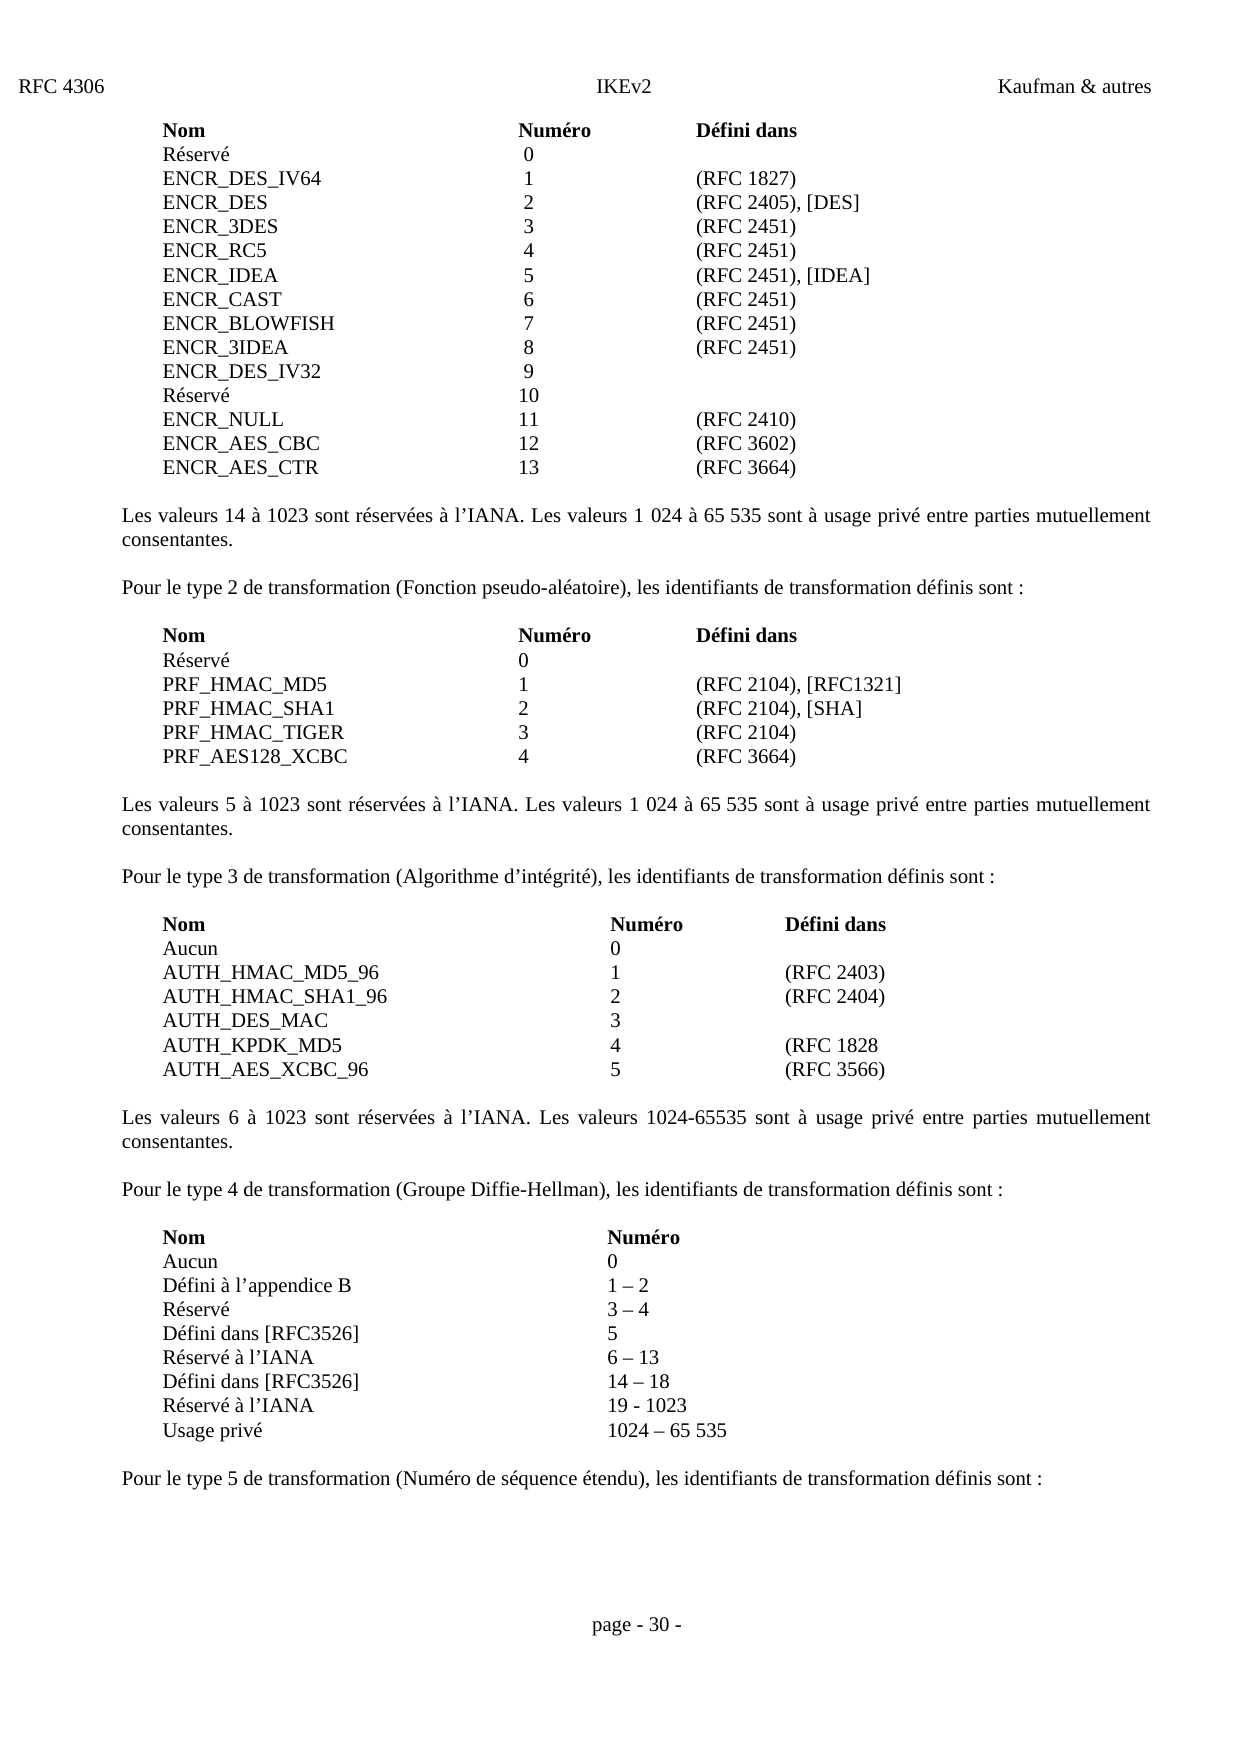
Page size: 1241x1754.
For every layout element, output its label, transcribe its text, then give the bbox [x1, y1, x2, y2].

table_header Nom [151, 1225, 596, 1249]
table_cell ENCR_RC5 [151, 239, 507, 262]
table_cell 1 [507, 672, 684, 696]
text Les valeurs 6 à 1023 sont réservées à l’IANA. Les valeurs 1024-65535 sont à usage privé entre parties mutuellement consentantes. [122, 1105, 1152, 1153]
table_cell ENCR_DES [151, 190, 507, 214]
table_cell 10 [507, 383, 684, 407]
table_cell ENCR_3IDEA [151, 335, 507, 359]
table_cell 0 [596, 1249, 1152, 1273]
table_cell 0 [599, 936, 773, 960]
text Pour le type 3 de transformation (Algorithme d’intégrité), les identifiants de transformation définis sont : [122, 864, 1152, 888]
table_cell 11 [507, 407, 684, 431]
table_cell 19 - 1023 [596, 1394, 1152, 1417]
table_cell Défini à l’appendice B [151, 1273, 596, 1297]
table_cell (RFC 2451) [685, 335, 1152, 359]
table_cell 9 [507, 359, 684, 383]
table_cell 0 [507, 648, 684, 672]
table_cell 6 [507, 287, 684, 311]
table_cell 3 [507, 214, 684, 238]
table_cell (RFC 2104) [685, 720, 1152, 744]
table_cell (RFC 1827) [685, 166, 1152, 190]
table_cell 2 [507, 190, 684, 214]
table_cell (RFC 1828 [774, 1033, 1152, 1057]
table_cell [685, 142, 1152, 166]
table_cell (RFC 2451) [685, 287, 1152, 311]
table_cell 1 [507, 166, 684, 190]
table_cell PRF_AES128_XCBC [151, 744, 507, 768]
table_header Défini dans [685, 624, 1152, 647]
table_cell (RFC 2104), [SHA] [685, 696, 1152, 720]
table_cell 7 [507, 311, 684, 335]
table_header Numéro [596, 1225, 1152, 1249]
table_cell 5 [599, 1057, 773, 1081]
table_cell Réservé [151, 383, 507, 407]
table_header Nom [151, 118, 507, 142]
table_cell (RFC 3664) [685, 455, 1152, 479]
table_header Numéro [507, 118, 684, 142]
table_cell [774, 936, 1152, 960]
table_cell 1 [599, 960, 773, 984]
table_cell 8 [507, 335, 684, 359]
table_cell (RFC 2405), [DES] [685, 190, 1152, 214]
table_header Défini dans [774, 912, 1152, 936]
table_cell 3 [599, 1009, 773, 1032]
table_cell 3 [507, 720, 684, 744]
table_header Nom [151, 912, 599, 936]
text Les valeurs 5 à 1023 sont réservées à l’IANA. Les valeurs 1 024 à 65 535 sont à usage privé entre parties mutuellement consentantes. [122, 792, 1152, 840]
table_cell (RFC 2104), [RFC1321] [685, 672, 1152, 696]
table_header Numéro [507, 624, 684, 647]
table_cell (RFC 2451), [IDEA] [685, 263, 1152, 287]
text Pour le type 4 de transformation (Groupe Diffie-Hellman), les identifiants de transformation définis sont : [122, 1177, 1152, 1201]
table_cell Réservé [151, 648, 507, 672]
table_cell 3 – 4 [596, 1297, 1152, 1321]
table_cell Usage privé [151, 1418, 596, 1442]
text Les valeurs 14 à 1023 sont réservées à l’IANA. Les valeurs 1 024 à 65 535 sont à usage privé entre parties mutuellement consentantes. [122, 503, 1152, 551]
table_cell (RFC 3664) [685, 744, 1152, 768]
table_cell (RFC 2404) [774, 984, 1152, 1008]
table_cell AUTH_HMAC_MD5_96 [151, 960, 599, 984]
table_cell (RFC 2403) [774, 960, 1152, 984]
table_cell PRF_HMAC_TIGER [151, 720, 507, 744]
table_cell PRF_HMAC_MD5 [151, 672, 507, 696]
table_cell (RFC 2410) [685, 407, 1152, 431]
text Pour le type 5 de transformation (Numéro de séquence étendu), les identifiants de transformation définis sont : [122, 1466, 1152, 1490]
table_cell (RFC 2451) [685, 311, 1152, 335]
table_cell 1 – 2 [596, 1273, 1152, 1297]
table_cell [685, 359, 1152, 383]
table_header Numéro [599, 912, 773, 936]
table_cell 6 – 13 [596, 1345, 1152, 1369]
table_cell ENCR_IDEA [151, 263, 507, 287]
table_cell Défini dans [RFC3526] [151, 1321, 596, 1345]
table_cell 4 [507, 239, 684, 262]
table_cell AUTH_AES_XCBC_96 [151, 1057, 599, 1081]
text Pour le type 2 de transformation (Fonction pseudo-aléatoire), les identifiants de transformation définis sont : [122, 575, 1152, 599]
table_cell 5 [596, 1321, 1152, 1345]
table_cell ENCR_DES_IV32 [151, 359, 507, 383]
table_cell (RFC 2451) [685, 214, 1152, 238]
table_cell [685, 648, 1152, 672]
table_cell 4 [599, 1033, 773, 1057]
table_cell ENCR_3DES [151, 214, 507, 238]
table_cell 14 – 18 [596, 1369, 1152, 1393]
table_cell AUTH_HMAC_SHA1_96 [151, 984, 599, 1008]
table_cell [685, 383, 1152, 407]
table_cell 0 [507, 142, 684, 166]
table_cell Réservé [151, 1297, 596, 1321]
table_cell ENCR_BLOWFISH [151, 311, 507, 335]
table_cell 13 [507, 455, 684, 479]
table_cell (RFC 3566) [774, 1057, 1152, 1081]
table_cell Défini dans [RFC3526] [151, 1369, 596, 1393]
table_header Défini dans [685, 118, 1152, 142]
table_cell Aucun [151, 936, 599, 960]
table_cell 4 [507, 744, 684, 768]
table_cell Réservé à l’IANA [151, 1394, 596, 1417]
table_cell Aucun [151, 1249, 596, 1273]
table_cell PRF_HMAC_SHA1 [151, 696, 507, 720]
table_cell (RFC 3602) [685, 431, 1152, 455]
table_header Nom [151, 624, 507, 647]
table_cell ENCR_DES_IV64 [151, 166, 507, 190]
table_cell ENCR_AES_CBC [151, 431, 507, 455]
table_cell AUTH_KPDK_MD5 [151, 1033, 599, 1057]
table_cell Réservé [151, 142, 507, 166]
table_cell AUTH_DES_MAC [151, 1009, 599, 1032]
table_cell 2 [599, 984, 773, 1008]
table_cell ENCR_CAST [151, 287, 507, 311]
table_cell 2 [507, 696, 684, 720]
table_cell 5 [507, 263, 684, 287]
table_cell [774, 1009, 1152, 1032]
table_cell (RFC 2451) [685, 239, 1152, 262]
table_cell 1024 – 65 535 [596, 1418, 1152, 1442]
table_cell 12 [507, 431, 684, 455]
table_cell Réservé à l’IANA [151, 1345, 596, 1369]
table_cell ENCR_AES_CTR [151, 455, 507, 479]
table_cell ENCR_NULL [151, 407, 507, 431]
